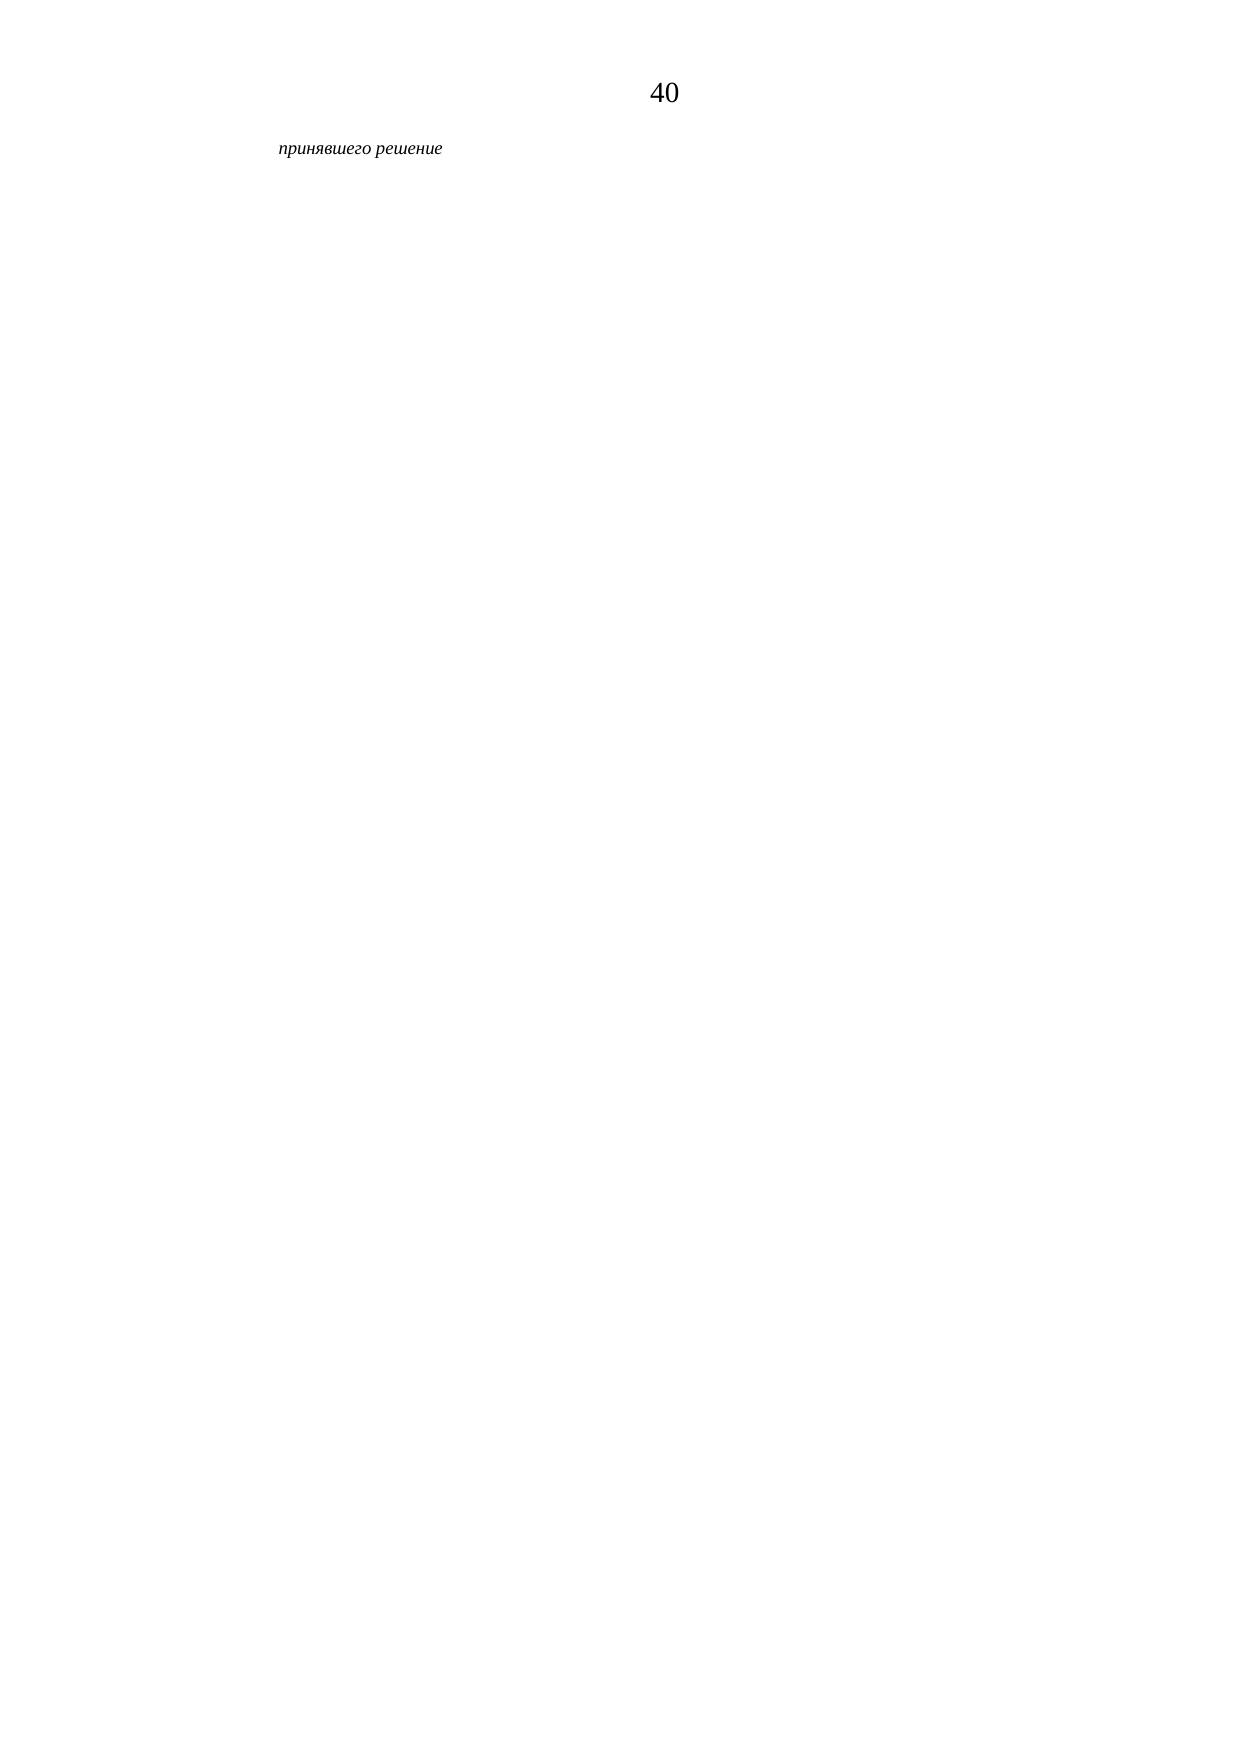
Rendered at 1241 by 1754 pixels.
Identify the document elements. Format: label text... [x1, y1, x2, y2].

text принявшего решение [148, 137, 576, 171]
